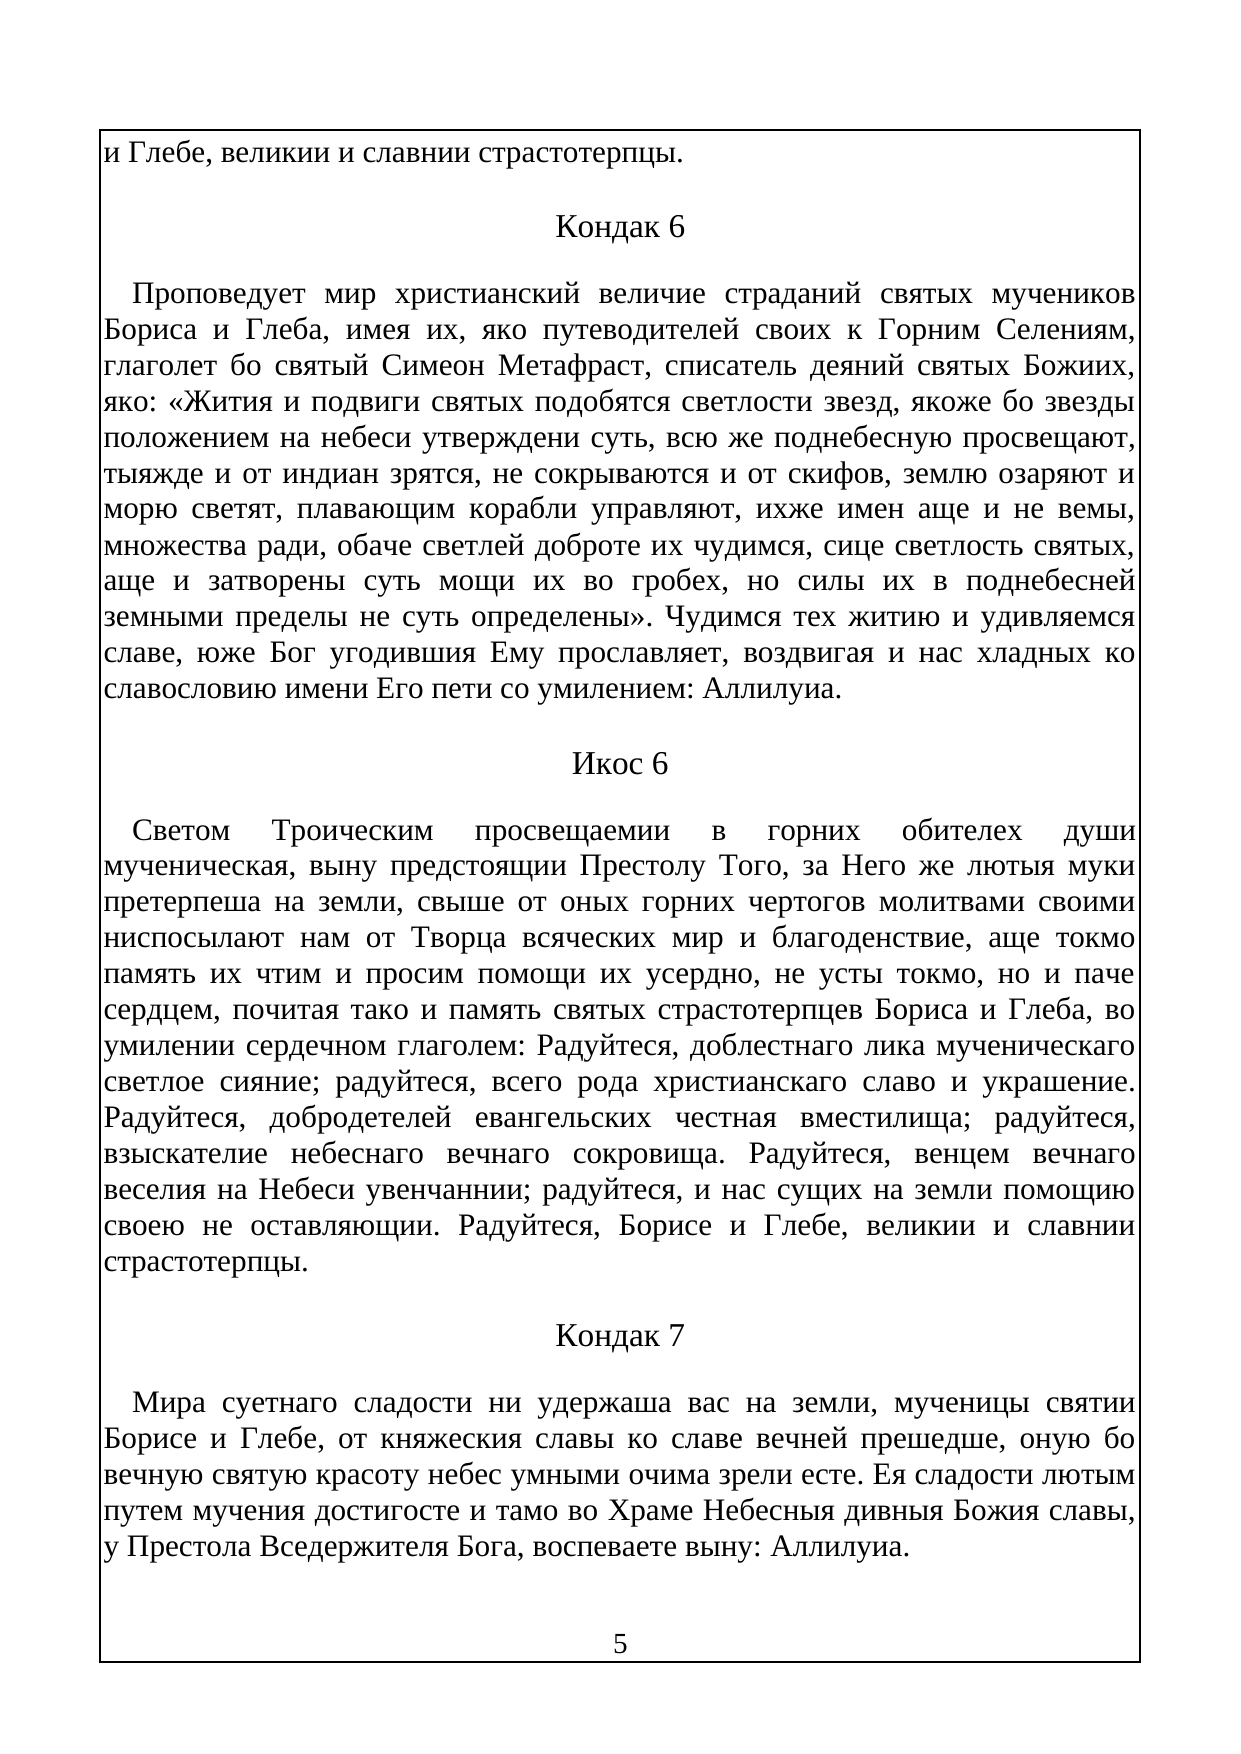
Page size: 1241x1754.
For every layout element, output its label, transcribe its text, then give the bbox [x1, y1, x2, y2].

text Мира суетнаго сладости ни удержаша вас на земли, мученицы святии Борисе и Глебе, от княжеския славы ко славе вечней прешедше, оную бо вечную святую красоту небес умными очима зрели есте. Ея сладости лютым путем мучения достигосте и тамо во Храме Небесныя дивныя Божия славы, у Престола Вседержителя Бога, воспеваете выну: Аллилуиа. [103, 1383, 1137, 1563]
subtitle Кондак 6 [103, 206, 1137, 245]
subtitle Кондак 7 [103, 1315, 1137, 1354]
text Светом Троическим просвещаемии в горних обителех души мученическая, выну предстоящии Престолу Того, за Него же лютыя муки претерпеша на земли, свыше от оных горних чертогов молитвами своими ниспосылают нам от Творца всяческих мир и благоденствие, аще токмо память их чтим и просим помощи их усердно, не усты токмо, но и паче сердцем, почитая тако и память святых страстотерпцев Бориса и Глеба, во умилении сердечном глаголем: Радуйтеся, доблестнаго лика мученическаго светлое сияние; радуйтеся, всего рода христианскаго славо и украшение. Радуйтеся, добродетелей евангельских честная вместилища; радуйтеся, взыскателие небеснаго вечнаго сокровища. Радуйтеся, венцем вечнаго веселия на Небеси увенчаннии; радуйтеся, и нас сущих на земли помощию своею не оставляющии. Радуйтеся, Борисе и Глебе, великии и славнии страстотерпцы. [103, 811, 1137, 1278]
text и Глебе, великии и славнии страстотерпцы. [103, 133, 1137, 169]
subtitle Икос 6 [103, 743, 1137, 781]
text Проповедует мир христианский величие страданий святых мучеников Бориса и Глеба, имея их, яко путеводителей своих к Горним Селениям, глаголет бо святый Симеон Метафраст, списатель деяний святых Божиих, яко: «Жития и подвиги святых подобятся светлости звезд, якоже бо звезды положением на небеси утверждени суть, всю же поднебесную просвещают, тыяжде и от индиан зрятся, не сокрываются и от скифов, землю озаряют и морю светят, плавающим корабли управляют, ихже имен аще и не вемы, множества ради, обаче светлей доброте их чудимся, сице светлость святых, аще и затворены суть мощи их во гробех, но силы их в поднебесней земными пределы не суть определены». Чудимся тех житию и удивляемся славе, юже Бог угодившия Ему прославляет, воздвигая и нас хладных ко славословию имени Его пети со умилением: Аллилуиа. [103, 274, 1137, 705]
